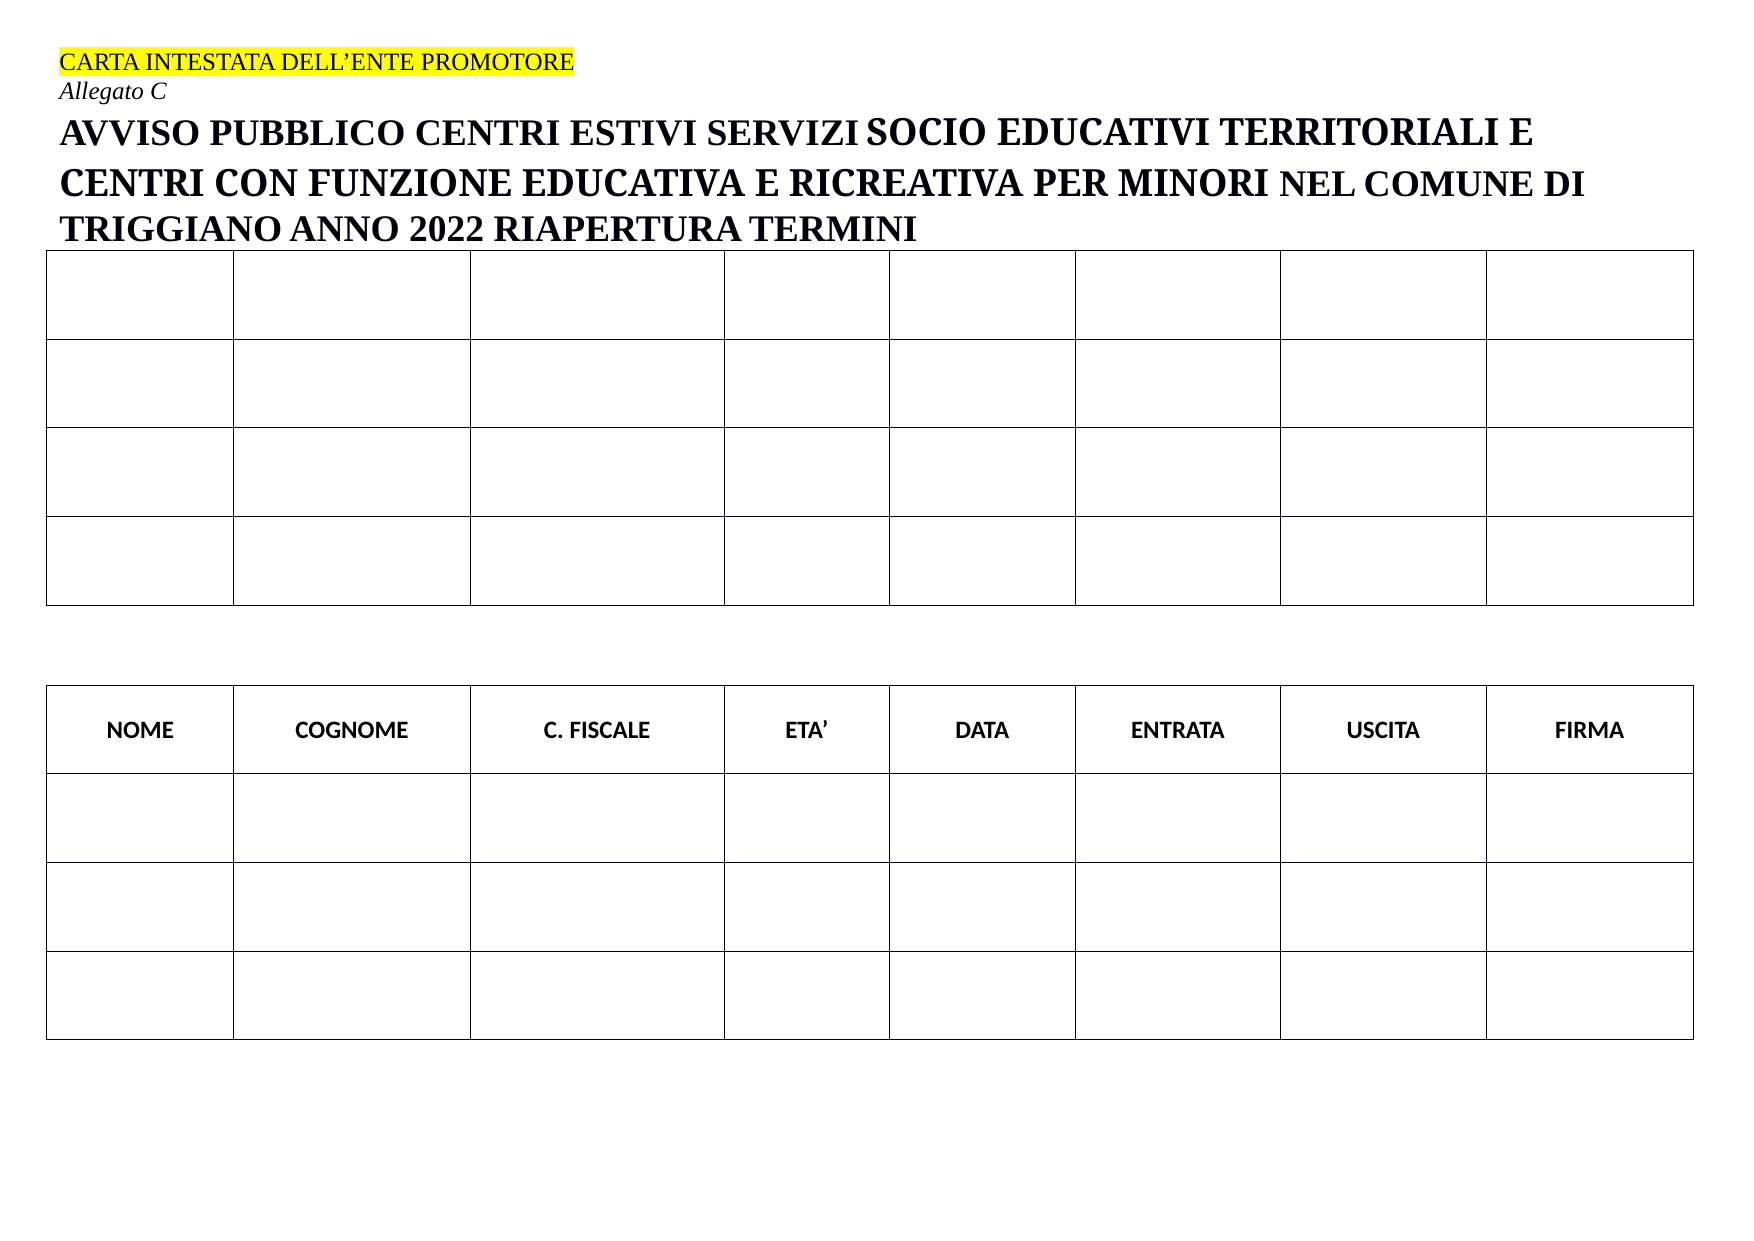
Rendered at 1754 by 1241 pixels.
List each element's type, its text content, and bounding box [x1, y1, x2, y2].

table_cell [890, 251, 1075, 339]
table_header ETA’ [725, 686, 889, 773]
table_cell [725, 863, 889, 951]
table_cell [725, 340, 889, 427]
table_cell [47, 340, 233, 427]
table_cell [725, 774, 889, 862]
table_cell [471, 517, 724, 604]
table_header ENTRATA [1076, 686, 1280, 773]
table_cell [47, 517, 233, 604]
table_cell [890, 952, 1075, 1039]
table_cell [890, 517, 1075, 604]
table_cell [234, 952, 470, 1039]
table_cell [1076, 863, 1280, 951]
table_header COGNOME [234, 686, 470, 773]
table_cell [1487, 251, 1693, 339]
table_cell [1076, 952, 1280, 1039]
table_cell [471, 340, 724, 427]
table_cell [725, 952, 889, 1039]
table_cell [1076, 251, 1280, 339]
table_cell [1487, 340, 1693, 427]
table_cell [234, 428, 470, 516]
table_cell [1281, 251, 1486, 339]
table_cell [471, 774, 724, 862]
table_cell [890, 428, 1075, 516]
table_header USCITA [1281, 686, 1486, 773]
table_cell [47, 251, 233, 339]
table_cell [1487, 952, 1693, 1039]
table_header FIRMA [1487, 686, 1693, 773]
table_cell [234, 863, 470, 951]
table_cell [471, 428, 724, 516]
table_cell [1281, 774, 1486, 862]
table_cell [471, 863, 724, 951]
table_header C. FISCALE [471, 686, 724, 773]
table_cell [47, 863, 233, 951]
table_cell [47, 428, 233, 516]
table_cell [1487, 428, 1693, 516]
table_cell [890, 774, 1075, 862]
table_cell [471, 251, 724, 339]
table_cell [47, 774, 233, 862]
table_cell [1281, 340, 1486, 427]
table_cell [1281, 517, 1486, 604]
table_cell [1076, 517, 1280, 604]
table_cell [890, 863, 1075, 951]
table_cell [1076, 428, 1280, 516]
table_cell [1281, 428, 1486, 516]
table_cell [471, 952, 724, 1039]
table_cell [1076, 340, 1280, 427]
table_cell [234, 251, 470, 339]
table_cell [1487, 774, 1693, 862]
table_cell [1281, 863, 1486, 951]
table_cell [725, 428, 889, 516]
table_cell [1487, 863, 1693, 951]
table_cell [47, 952, 233, 1039]
table_cell [234, 517, 470, 604]
table_cell [1487, 517, 1693, 604]
table_cell [234, 774, 470, 862]
table_cell [234, 340, 470, 427]
table_cell [1281, 952, 1486, 1039]
table_header NOME [47, 686, 233, 773]
table_cell [725, 517, 889, 604]
table_cell [890, 340, 1075, 427]
table_cell [725, 251, 889, 339]
table_header DATA [890, 686, 1075, 773]
table_cell [1076, 774, 1280, 862]
